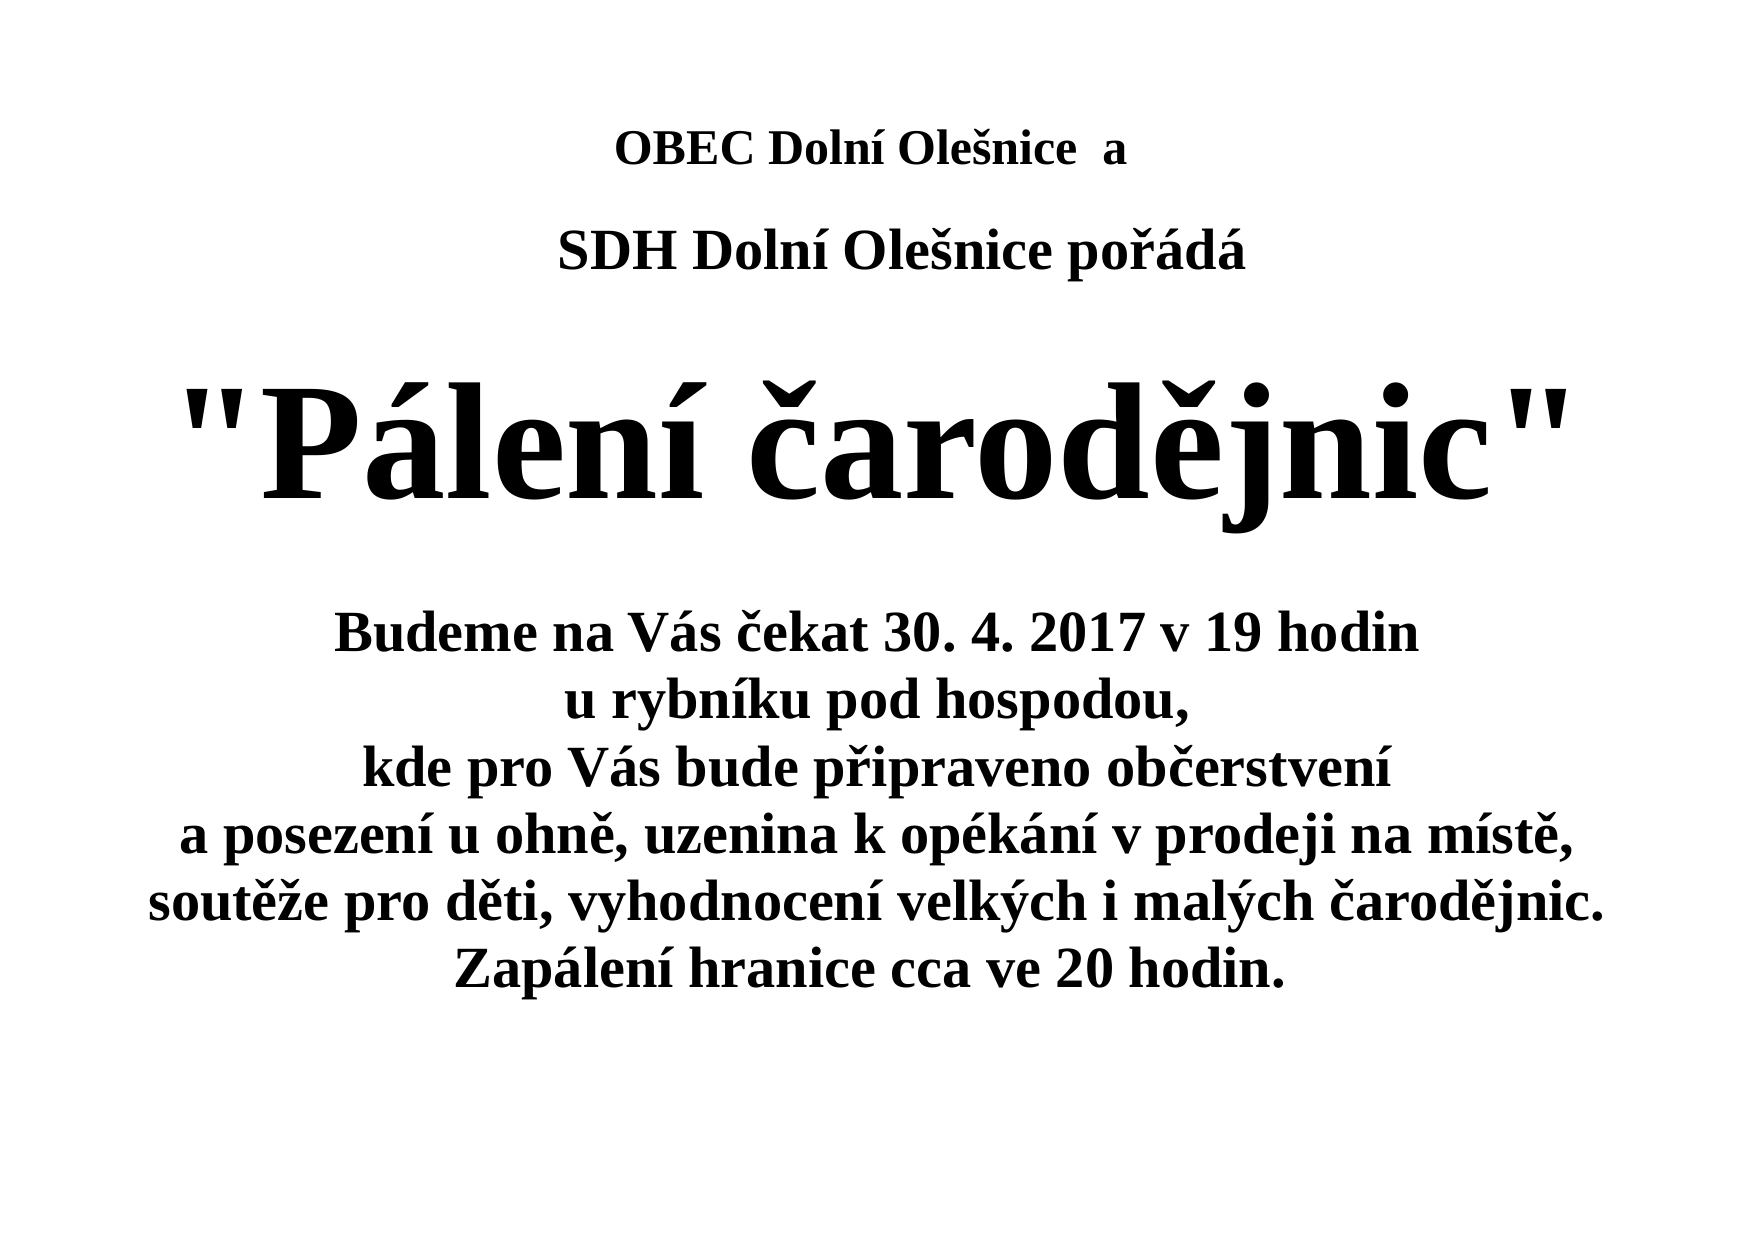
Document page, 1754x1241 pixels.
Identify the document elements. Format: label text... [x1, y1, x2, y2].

text OBEC Dolní Olešnice a [118, 118, 1636, 176]
text Budeme na Vás čekat 30. 4. 2017 v 19 hodin [118, 597, 1636, 664]
text a posezení u ohně, uzenina k opékání v prodeji na místě, [118, 798, 1636, 866]
text SDH Dolní Olešnice pořádá [118, 176, 1636, 291]
text Zapálení hranice cca ve 20 hodin. [118, 933, 1636, 1000]
text kde pro Vás bude připraveno občerstvení [118, 731, 1636, 798]
text soutěže pro děti, vyhodnocení velkých i malých čarodějnic. [118, 866, 1636, 933]
text u rybníku pod hospodou, [118, 664, 1636, 731]
text "Pálení čarodějnic" [118, 343, 1636, 535]
